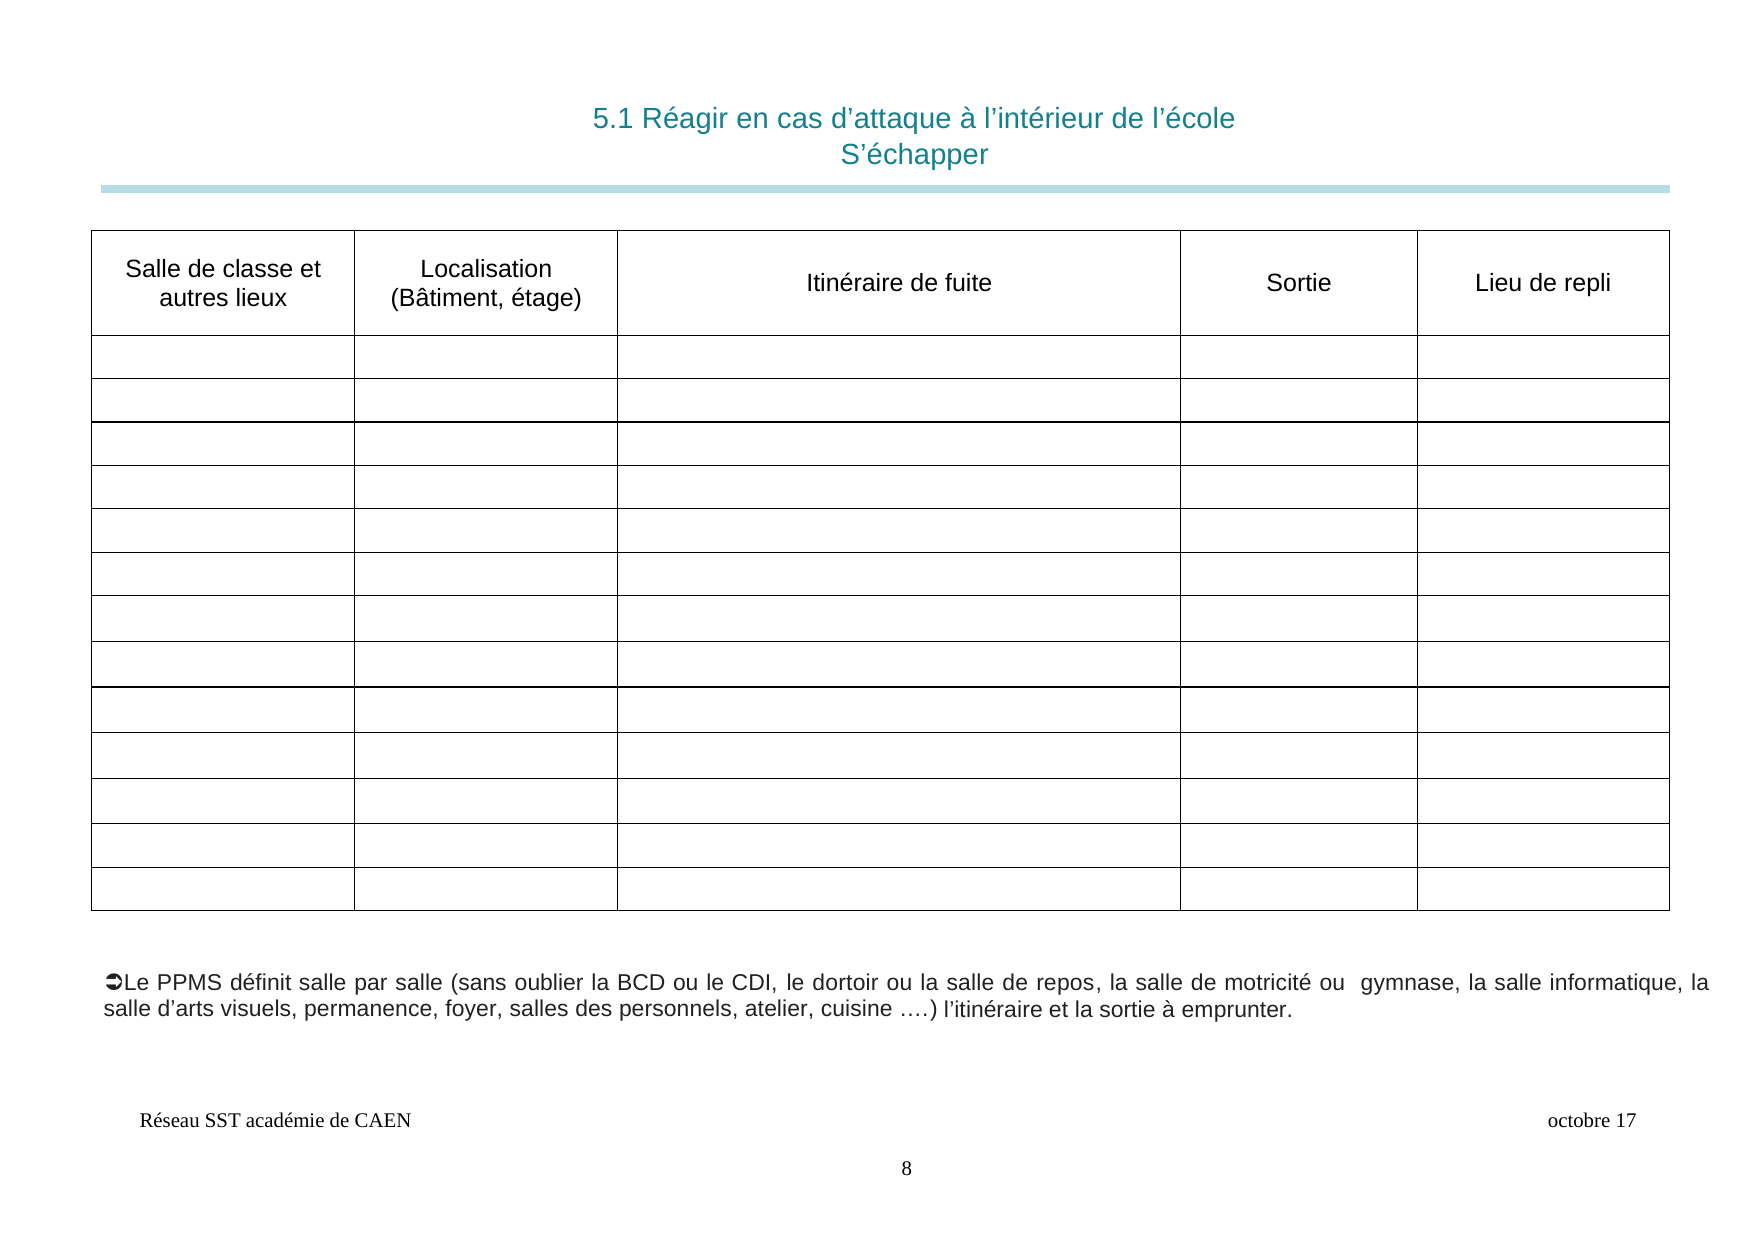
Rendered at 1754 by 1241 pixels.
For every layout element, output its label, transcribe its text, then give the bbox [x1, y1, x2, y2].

table_cell [618, 596, 1180, 641]
table_cell [92, 336, 354, 378]
table_cell [618, 553, 1180, 595]
table_cell [1418, 596, 1669, 641]
table_cell [1418, 824, 1669, 867]
table_cell [1418, 868, 1669, 910]
table_cell [1418, 642, 1669, 686]
table_cell [618, 733, 1180, 778]
table_cell [618, 868, 1180, 910]
table_cell [355, 509, 617, 552]
table_cell [1418, 423, 1669, 465]
table_cell [1418, 466, 1669, 508]
table_cell [92, 379, 354, 421]
table_cell [355, 824, 617, 867]
table_cell [92, 779, 354, 823]
table_cell [92, 466, 354, 508]
table_cell [1181, 423, 1417, 465]
table_cell [92, 642, 354, 686]
table_cell [618, 779, 1180, 823]
table_cell [355, 553, 617, 595]
table_cell [1418, 553, 1669, 595]
table_cell [1181, 553, 1417, 595]
table_cell [1181, 466, 1417, 508]
table_cell [618, 509, 1180, 552]
table_cell [1181, 733, 1417, 778]
text S’échapper [117, 137, 1712, 170]
table_cell [355, 868, 617, 910]
table_header Sortie [1181, 231, 1417, 334]
table_cell [1181, 868, 1417, 910]
table_cell [355, 379, 617, 421]
table_cell [618, 642, 1180, 686]
table_cell [618, 423, 1180, 465]
table_cell [1181, 642, 1417, 686]
table_cell [1181, 509, 1417, 552]
table_cell [1181, 379, 1417, 421]
table_cell [618, 824, 1180, 867]
table_cell [1181, 596, 1417, 641]
table_cell [1181, 336, 1417, 378]
table_cell [1181, 688, 1417, 732]
table_cell [1418, 336, 1669, 378]
table_cell [355, 466, 617, 508]
table_cell [618, 466, 1180, 508]
table_cell [1418, 779, 1669, 823]
table_cell [355, 423, 617, 465]
table_cell [618, 688, 1180, 732]
table_cell [355, 596, 617, 641]
text 5.1 Réagir en cas d’attaque à l’intérieur de l’école [117, 102, 1712, 134]
table_cell [1418, 688, 1669, 732]
table_cell [92, 509, 354, 552]
table_cell [92, 553, 354, 595]
table_cell [92, 868, 354, 910]
table_cell [355, 779, 617, 823]
table_cell [355, 336, 617, 378]
table_cell [92, 688, 354, 732]
table_header Salle de classe et autres lieux [92, 231, 354, 334]
table_header Itinéraire de fuite [618, 231, 1180, 334]
table_cell [1181, 779, 1417, 823]
table_cell [355, 642, 617, 686]
table_cell [92, 596, 354, 641]
table_cell [618, 379, 1180, 421]
table_cell [92, 423, 354, 465]
table_cell [1418, 379, 1669, 421]
table_cell [355, 733, 617, 778]
table_cell [1418, 733, 1669, 778]
table_header Lieu de repli [1418, 231, 1669, 334]
table_cell [618, 336, 1180, 378]
table_header Localisation (Bâtiment, étage) [355, 231, 617, 334]
table_cell [1181, 824, 1417, 867]
table_cell [92, 824, 354, 867]
table_cell [92, 733, 354, 778]
table_cell [355, 688, 617, 732]
table_cell [1418, 509, 1669, 552]
text Le PPMS définit salle par salle (sans oublier la BCD ou le CDI, le dortoir ou la salle de repos, la salle de motricité ou gymnase, la salle informatique, la salle d’arts visuels, permanence, foyer, salles des personnels, atelier, cuisine ….) l’itinéraire et la sortie à emprunter. [103, 969, 1712, 1022]
